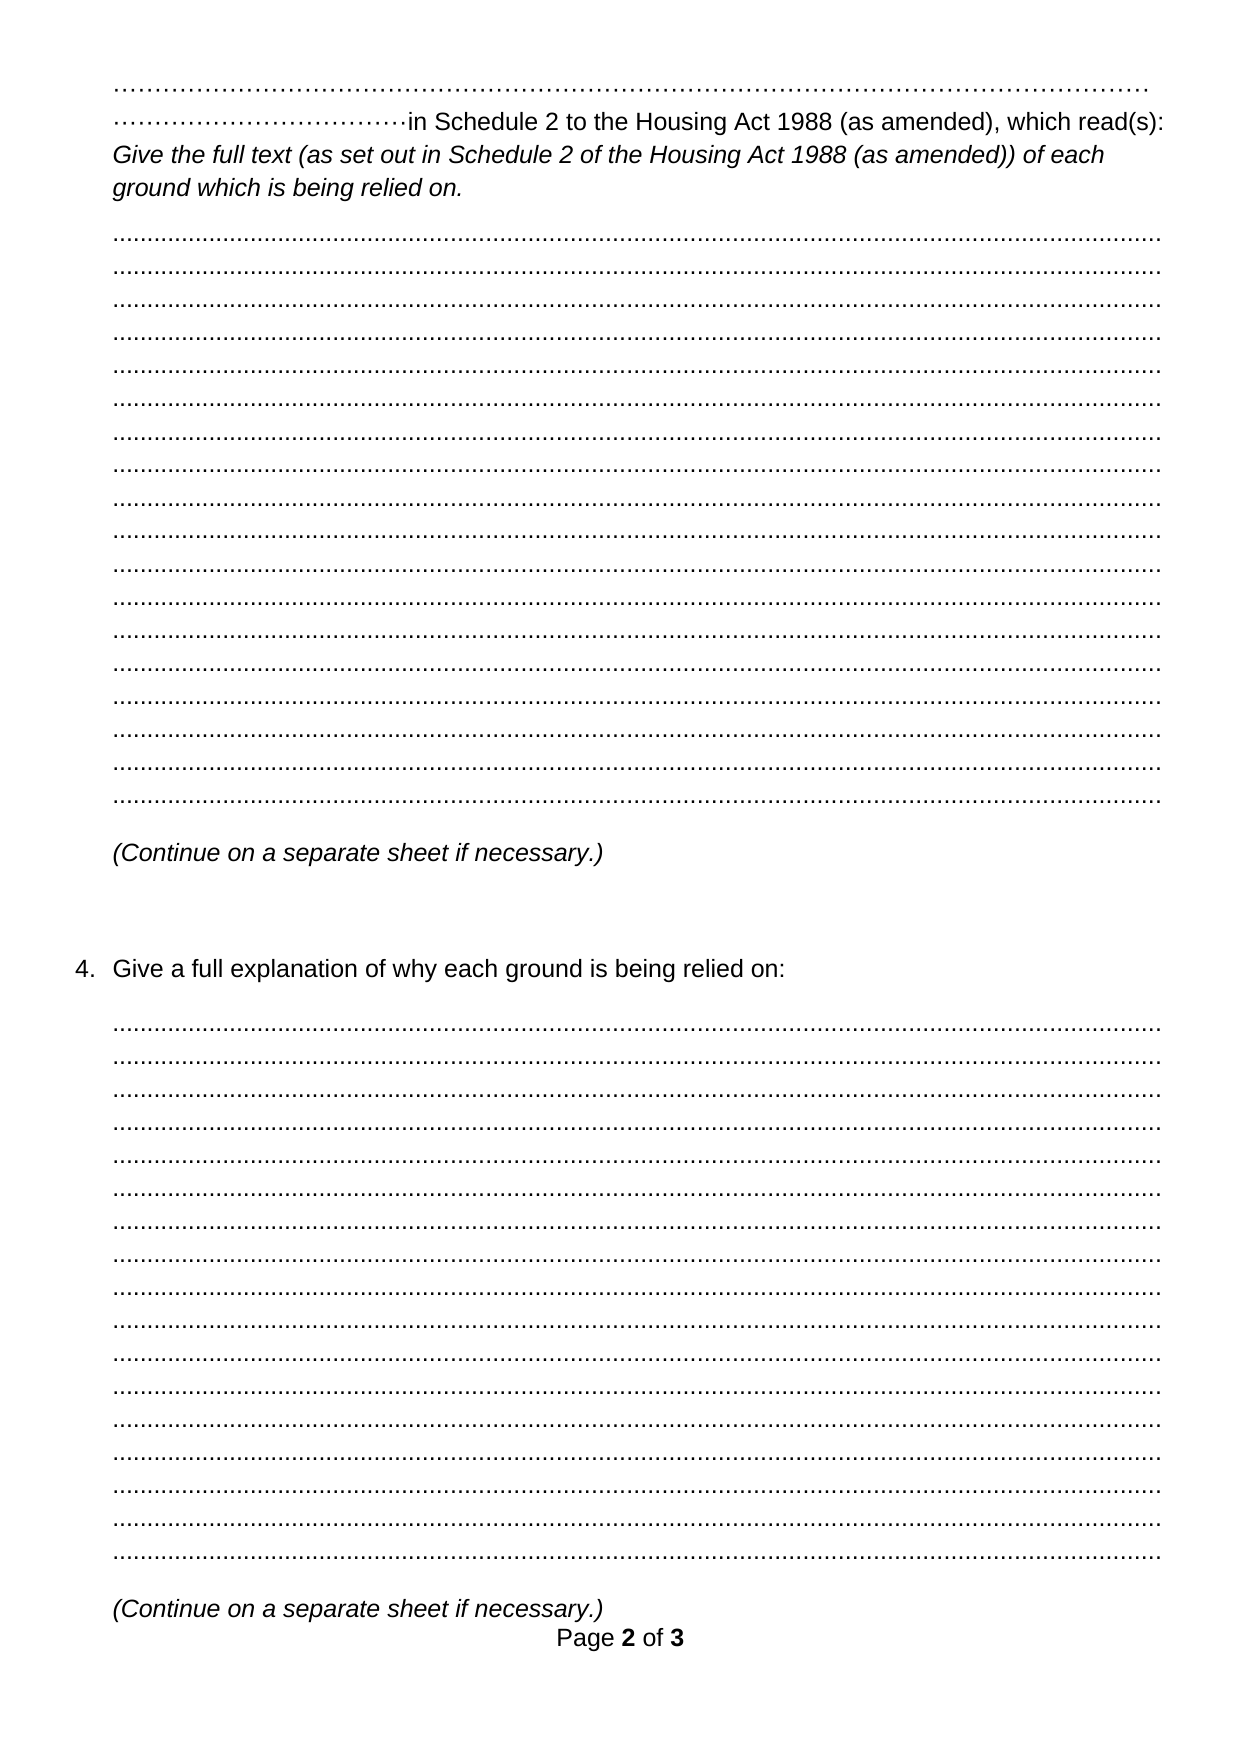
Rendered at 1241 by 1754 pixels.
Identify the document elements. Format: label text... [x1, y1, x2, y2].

text in Schedule 2 to the Housing Act 1988 (as amended), which read(s): [75, 107, 1165, 136]
text (Continue on a separate sheet if necessary.) [112, 1594, 1165, 1623]
text Give the full text (as set out in Schedule 2 of the Housing Act 1988 (as amended)) of each ground which is being relied on. [112, 140, 1165, 202]
text (Continue on a separate sheet if necessary.) [112, 838, 1165, 866]
text 4. Give a full explanation of why each ground is being relied on: [75, 954, 1165, 982]
